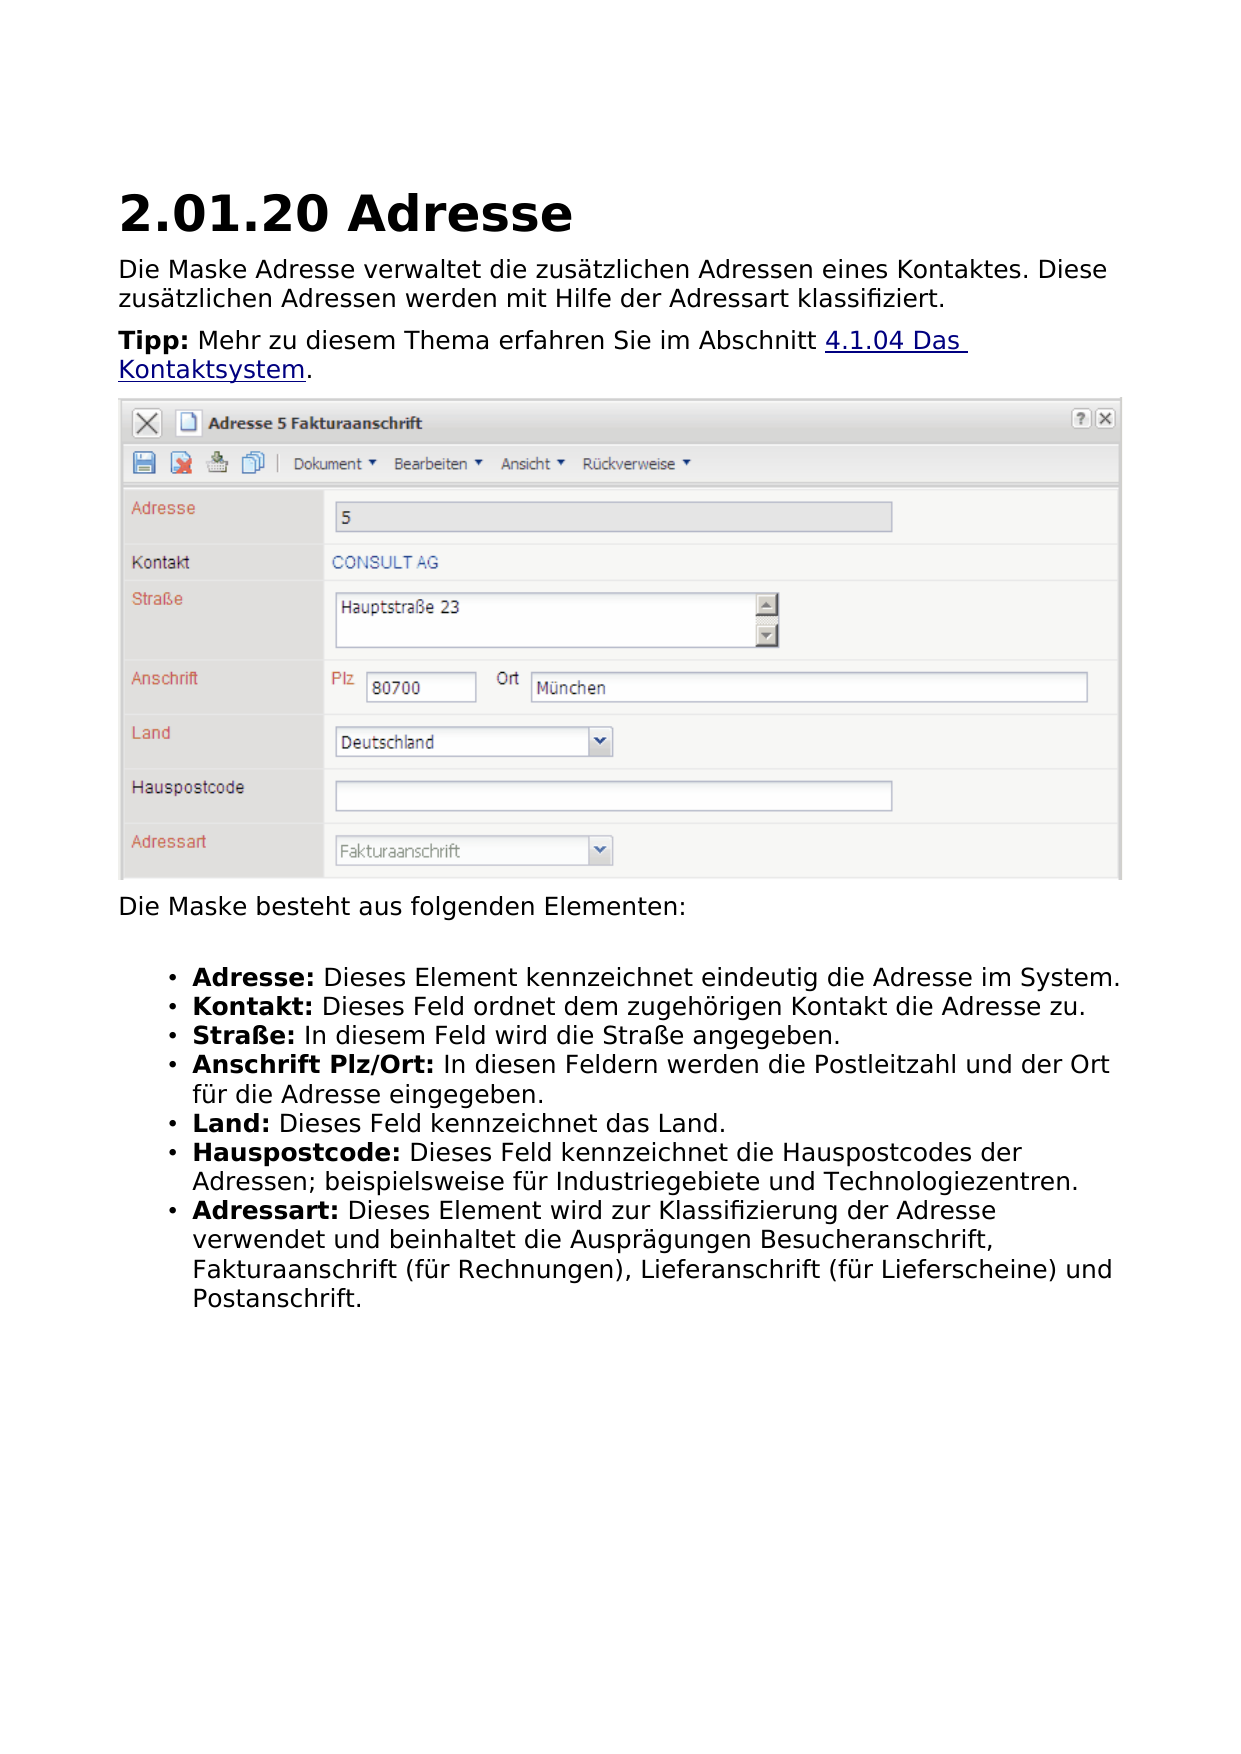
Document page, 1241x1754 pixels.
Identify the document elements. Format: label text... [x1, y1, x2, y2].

list Land: Dieses Feld kennzeichnet das Land. [177, 1109, 1122, 1138]
list Anschrift Plz/Ort: In diesen Feldern werden die Postleitzahl und der Ort für die Adresse eingegeben. [177, 1051, 1122, 1109]
picture [118, 397, 1123, 880]
text Tipp: Mehr zu diesem Thema erfahren Sie im Abschnitt 4.1.04 Das Kontaktsystem. [118, 326, 1122, 385]
text Die Maske Adresse verwaltet die zusätzlichen Adressen eines Kontaktes. Diese zusätzlichen Adressen werden mit Hilfe der Adressart klassifiziert. [118, 256, 1122, 314]
subtitle 2.01.20 Adresse [118, 185, 1122, 243]
list Hauspostcode: Dieses Feld kennzeichnet die Hauspostcodes der Adressen; beispielsweise für Industriegebiete und Technologiezentren. [177, 1138, 1122, 1197]
text Die Maske besteht aus folgenden Elementen: [118, 892, 1122, 921]
list Adressart: Dieses Element wird zur Klassifizierung der Adresse verwendet und beinhaltet die Ausprägungen Besucheranschrift, Fakturaanschrift (für Rechnungen), Lieferanschrift (für Lieferscheine) und Postanschrift. [177, 1197, 1122, 1313]
list Straße: In diesem Feld wird die Straße angegeben. [177, 1022, 1122, 1051]
list Kontakt: Dieses Feld ordnet dem zugehörigen Kontakt die Adresse zu. [177, 992, 1122, 1022]
list Adresse: Dieses Element kennzeichnet eindeutig die Adresse im System. [177, 963, 1122, 992]
